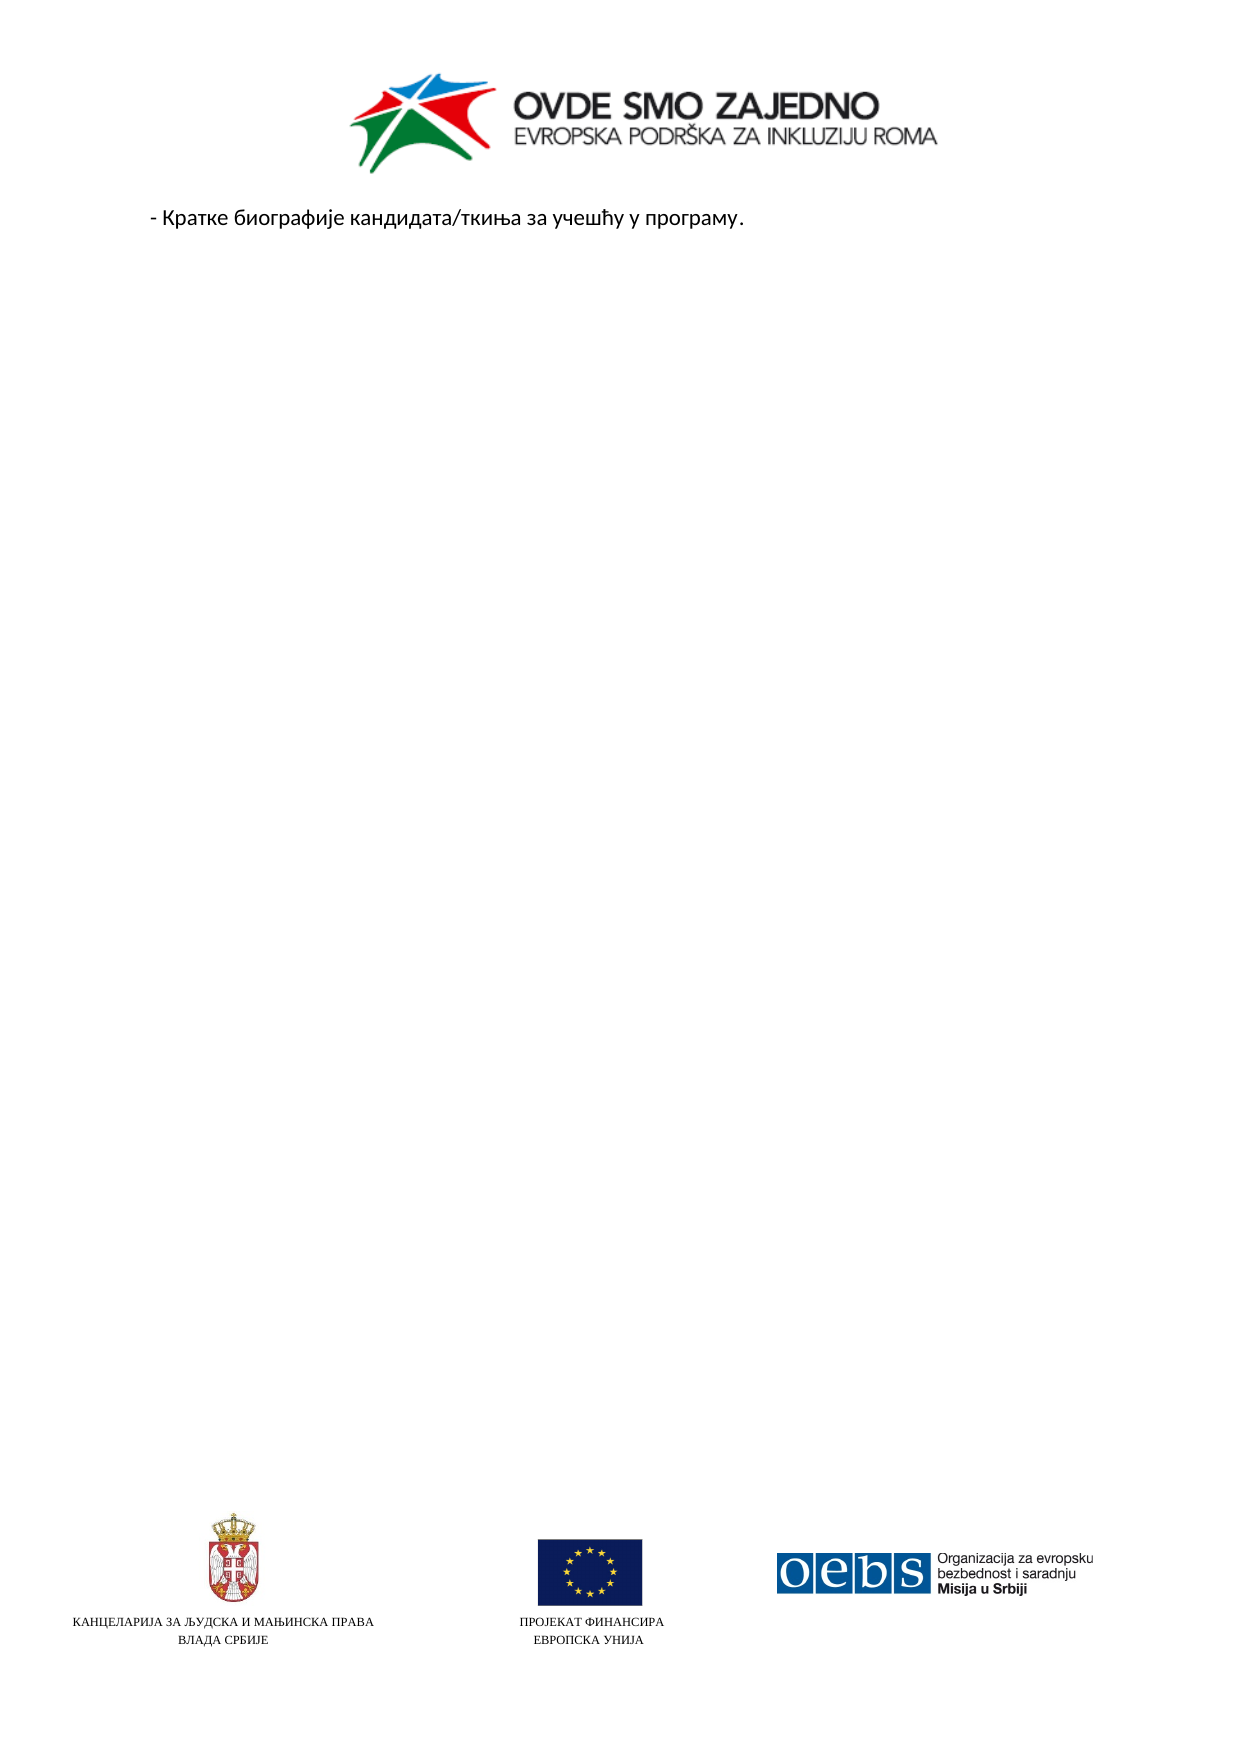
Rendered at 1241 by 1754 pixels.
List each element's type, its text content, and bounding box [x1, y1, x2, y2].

text - Кратке биографије кандидата/ткиња за учешћу у програму. [150, 203, 1090, 231]
